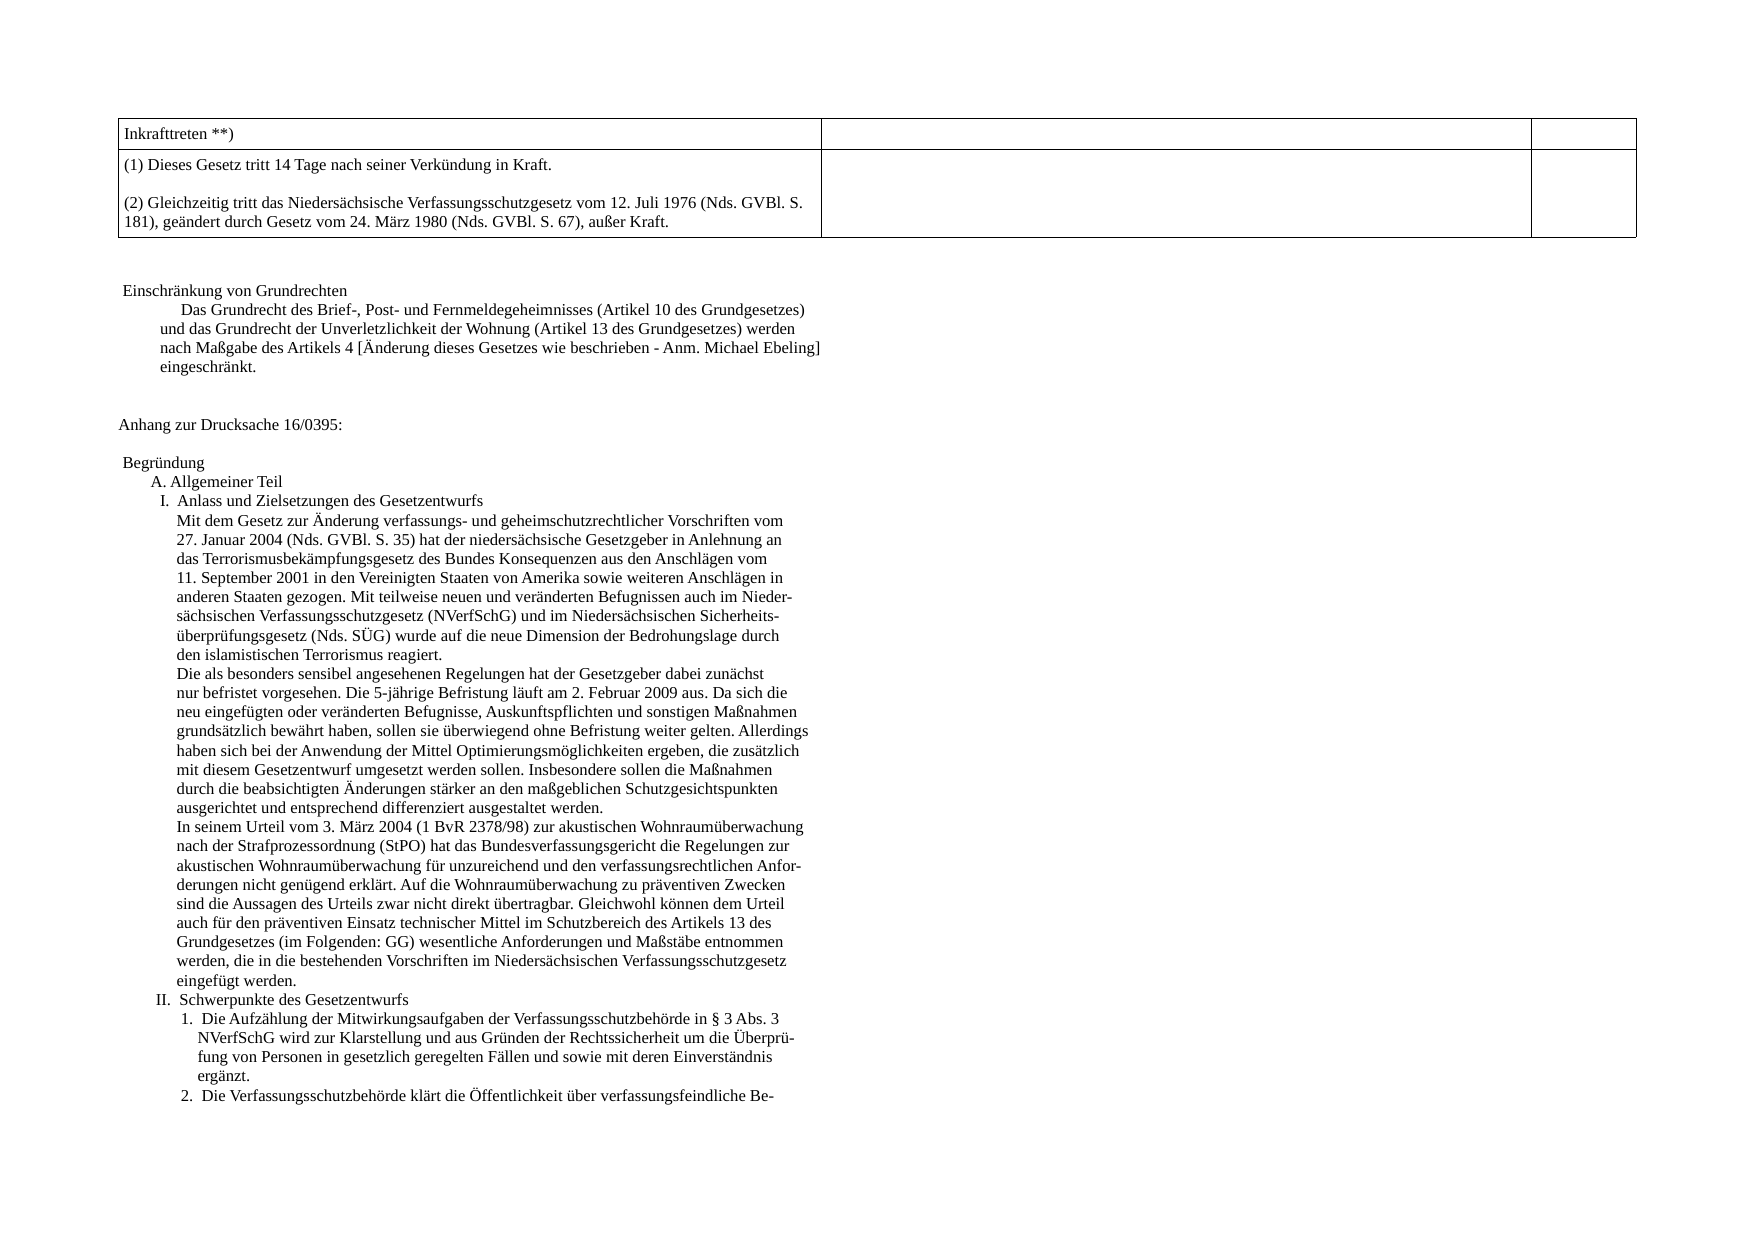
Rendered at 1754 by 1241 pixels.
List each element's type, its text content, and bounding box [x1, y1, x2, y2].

text A. Allgemeiner Teil [118, 472, 1636, 491]
text akustischen Wohnraumüberwachung für unzureichend und den verfassungsrechtlichen Anfor- [118, 855, 1636, 874]
table_cell [822, 150, 1531, 237]
text ausgerichtet und entsprechend differenziert ausgestaltet werden. [118, 798, 1636, 817]
text Anhang zur Drucksache 16/0395: [118, 414, 1636, 434]
text 2. Die Verfassungsschutzbehörde klärt die Öffentlichkeit über verfassungsfeindliche Be- [118, 1085, 1636, 1104]
text ergänzt. [118, 1066, 1636, 1085]
text nach Maßgabe des Artikels 4 [Änderung dieses Gesetzes wie beschrieben - Anm. Michael Ebeling] [118, 338, 1636, 357]
text haben sich bei der Anwendung der Mittel Optimierungsmöglichkeiten ergeben, die zusätzlich [118, 740, 1636, 759]
table_cell [1532, 150, 1636, 237]
text 1. Die Aufzählung der Mitwirkungsaufgaben der Verfassungsschutzbehörde in § 3 Abs. 3 [118, 1009, 1636, 1028]
text auch für den präventiven Einsatz technischer Mittel im Schutzbereich des Artikels 13 des [118, 913, 1636, 932]
text Grundgesetzes (im Folgenden: GG) wesentliche Anforderungen und Maßstäbe entnommen [118, 932, 1636, 951]
text Begründung [118, 453, 1636, 472]
text den islamistischen Terrorismus reagiert. [118, 644, 1636, 664]
text fung von Personen in gesetzlich geregelten Fällen und sowie mit deren Einverständnis [118, 1047, 1636, 1066]
text Mit dem Gesetz zur Änderung verfassungs- und geheimschutzrechtlicher Vorschriften vom [118, 510, 1636, 529]
text Einschränkung von Grundrechten [118, 280, 1636, 299]
text 11. September 2001 in den Vereinigten Staaten von Amerika sowie weiteren Anschlägen in [118, 568, 1636, 587]
text sind die Aussagen des Urteils zwar nicht direkt übertragbar. Gleichwohl können dem Urteil [118, 894, 1636, 913]
text eingeschränkt. [118, 357, 1636, 376]
text In seinem Urteil vom 3. März 2004 (1 BvR 2378/98) zur akustischen Wohnraumüberwachung [118, 817, 1636, 836]
text mit diesem Gesetzentwurf umgesetzt werden sollen. Insbesondere sollen die Maßnahmen [118, 759, 1636, 779]
table_cell Inkrafttreten **) [119, 119, 821, 149]
text Die als besonders sensibel angesehenen Regelungen hat der Gesetzgeber dabei zunächst [118, 664, 1636, 683]
text I. Anlass und Zielsetzungen des Gesetzentwurfs [118, 491, 1636, 510]
text und das Grundrecht der Unverletzlichkeit der Wohnung (Artikel 13 des Grundgesetzes) werden [118, 319, 1636, 338]
text Das Grundrecht des Brief-, Post- und Fernmeldegeheimnisses (Artikel 10 des Grundgesetzes) [118, 299, 1636, 319]
text das Terrorismusbekämpfungsgesetz des Bundes Konsequenzen aus den Anschlägen vom [118, 549, 1636, 568]
table_cell (1) Dieses Gesetz tritt 14 Tage nach seiner Verkündung in Kraft. (2) Gleichzeitig tritt das Niedersächsische Verfassungsschutzgesetz vom 12. Juli 1976 (Nds. GVBl. S. 181), geändert durch Gesetz vom 24. März 1980 (Nds. GVBl. S. 67), außer Kraft. [119, 150, 821, 237]
text nach der Strafprozessordnung (StPO) hat das Bundesverfassungsgericht die Regelungen zur [118, 836, 1636, 855]
text durch die beabsichtigten Änderungen stärker an den maßgeblichen Schutzgesichtspunkten [118, 779, 1636, 798]
text NVerfSchG wird zur Klarstellung und aus Gründen der Rechtssicherheit um die Überprü- [118, 1028, 1636, 1047]
table_cell [1532, 119, 1636, 149]
text nur befristet vorgesehen. Die 5-jährige Befristung läuft am 2. Februar 2009 aus. Da sich die [118, 683, 1636, 702]
text derungen nicht genügend erklärt. Auf die Wohnraumüberwachung zu präventiven Zwecken [118, 874, 1636, 894]
text II. Schwerpunkte des Gesetzentwurfs [118, 989, 1636, 1009]
text überprüfungsgesetz (Nds. SÜG) wurde auf die neue Dimension der Bedrohungslage durch [118, 625, 1636, 644]
text grundsätzlich bewährt haben, sollen sie überwiegend ohne Befristung weiter gelten. Allerdings [118, 721, 1636, 740]
text eingefügt werden. [118, 970, 1636, 989]
text anderen Staaten gezogen. Mit teilweise neuen und veränderten Befugnissen auch im Nieder- [118, 587, 1636, 606]
text 27. Januar 2004 (Nds. GVBl. S. 35) hat der niedersächsische Gesetzgeber in Anlehnung an [118, 529, 1636, 549]
text neu eingefügten oder veränderten Befugnisse, Auskunftspflichten und sonstigen Maßnahmen [118, 702, 1636, 721]
text sächsischen Verfassungsschutzgesetz (NVerfSchG) und im Niedersächsischen Sicherheits- [118, 606, 1636, 625]
text werden, die in die bestehenden Vorschriften im Niedersächsischen Verfassungsschutzgesetz [118, 951, 1636, 970]
table_cell [822, 119, 1531, 149]
